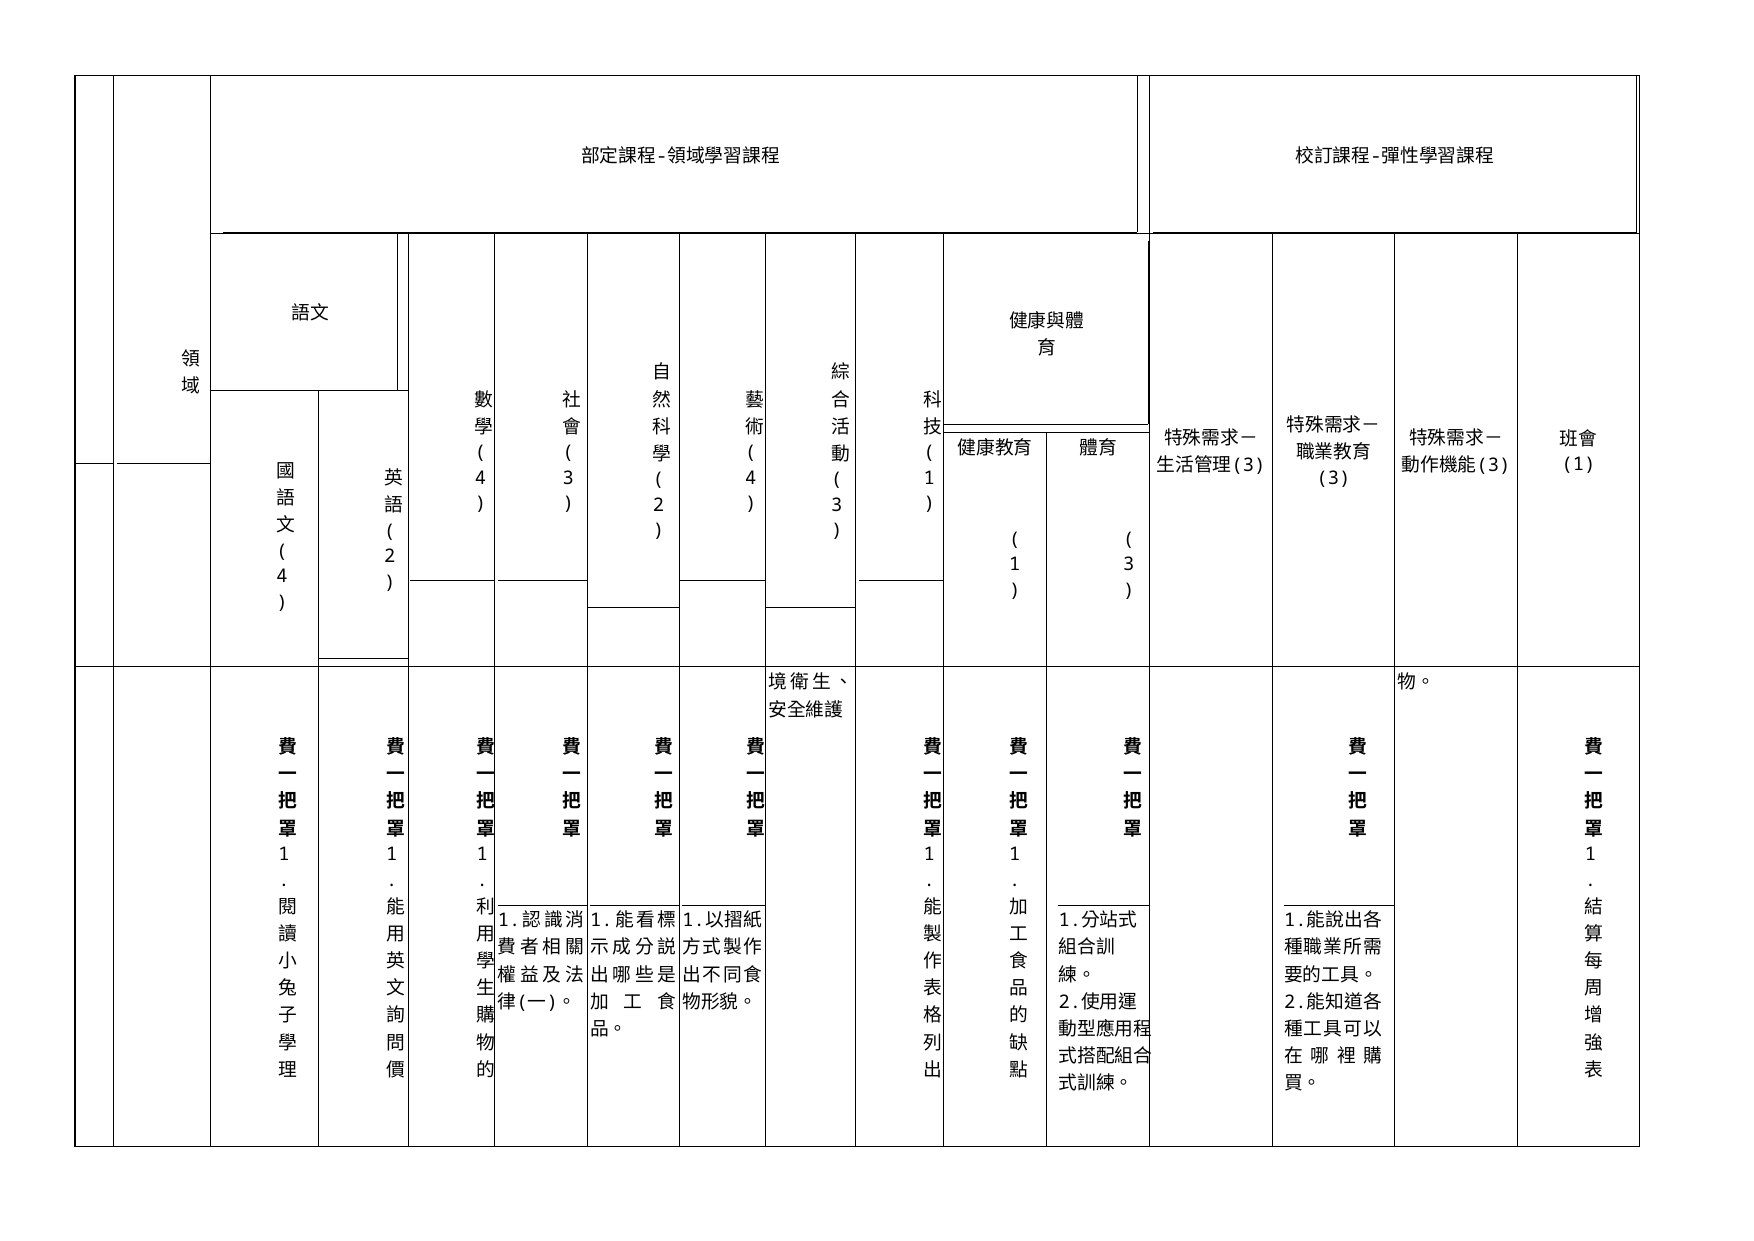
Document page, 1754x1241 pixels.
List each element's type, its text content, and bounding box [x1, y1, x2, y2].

table_cell 綜合 活動 (3) [766, 234, 855, 607]
table_cell 消費一把罩 1.分站式組合訓練。 2.使用運動型應用程式搭配組合式訓練。 [1047, 667, 1149, 1146]
table_cell [319, 659, 408, 666]
table_cell 英語 (2) [319, 391, 408, 658]
table_cell 數學 (4) [409, 234, 494, 666]
table_cell 消費一把罩 1.結算每周增強表現，兌換獎品獎勵。 2.依學校品格教育中心德目進行影片觀看或宣講。 [1518, 667, 1639, 1146]
table_cell 八 [76, 667, 113, 1146]
table_cell 費一把罩 1.能說出各種職業所需要的工具。 2.能知道各種工具可以在哪裡購買。 [1273, 667, 1394, 1146]
table_cell 科技 (1) [856, 234, 943, 666]
table_cell 體育 (3) [1047, 433, 1149, 666]
table_cell 特殊需求－ 職業教育(3) [1273, 234, 1394, 666]
table_cell 境衛生、安全維護 [766, 667, 855, 1146]
table_cell 費一把罩 1.認識消費者相關權益及法律(一)。 [495, 667, 587, 1146]
table_cell 語文 [211, 234, 397, 390]
table_cell 自然 科學 (2) [588, 234, 679, 607]
table_cell 特殊需求－ 生活管理(3) [1150, 234, 1272, 666]
table_cell [766, 608, 855, 666]
table_cell 健康與體育 [944, 234, 1149, 432]
table_header 週 次 [76, 464, 113, 666]
table_cell 消費一把罩 1.閱讀小兔子學理財繪本 2.能理解消費不僅限於購物的概念 3.能寫下零用錢的規劃 [211, 667, 318, 1146]
table_header 校訂課程-彈性學習課程 [1150, 76, 1636, 232]
table_cell [398, 234, 408, 390]
table_cell 特殊需求－ 動作機能(3) [1395, 234, 1517, 666]
table_cell 物。 [1395, 667, 1517, 1146]
table_cell 消費一把罩 1.利用學生購物的行為，進行某項商品的單價計算。(已知總價及某幾項的商品價目，求其中一種未知價目商品的價錢) [409, 667, 494, 1146]
table_cell 社會 (3) [495, 234, 587, 666]
table_cell 費一把罩 1.能用英文詢問價 [319, 667, 408, 1146]
table_cell [588, 608, 679, 666]
table_cell 費一把罩 1.加工食品的缺點- [944, 667, 1046, 1146]
table_cell [1150, 667, 1272, 1146]
table_cell 費一把罩 1.能製作表格列出 [856, 667, 943, 1146]
table_cell [680, 581, 765, 666]
table_cell 國語文 (4) [211, 391, 318, 666]
table_cell 班會 (1) [1518, 234, 1639, 666]
table_header 領域 [114, 76, 210, 666]
table_cell 健康教育 (1) [944, 433, 1046, 666]
table_header [1138, 76, 1149, 232]
table_cell 藝術 (4) [680, 234, 765, 580]
table_cell 費一把罩 1.以摺紙方式製作出不同食物形貌。 [680, 667, 765, 1146]
table_cell 費一把罩 1.能看標示成分説出哪些是加工食品。 [588, 667, 679, 1146]
table_cell [114, 667, 210, 1146]
table_header 部定課程-領域學習課程 [211, 76, 1137, 232]
table_header 週 次 [76, 76, 113, 463]
